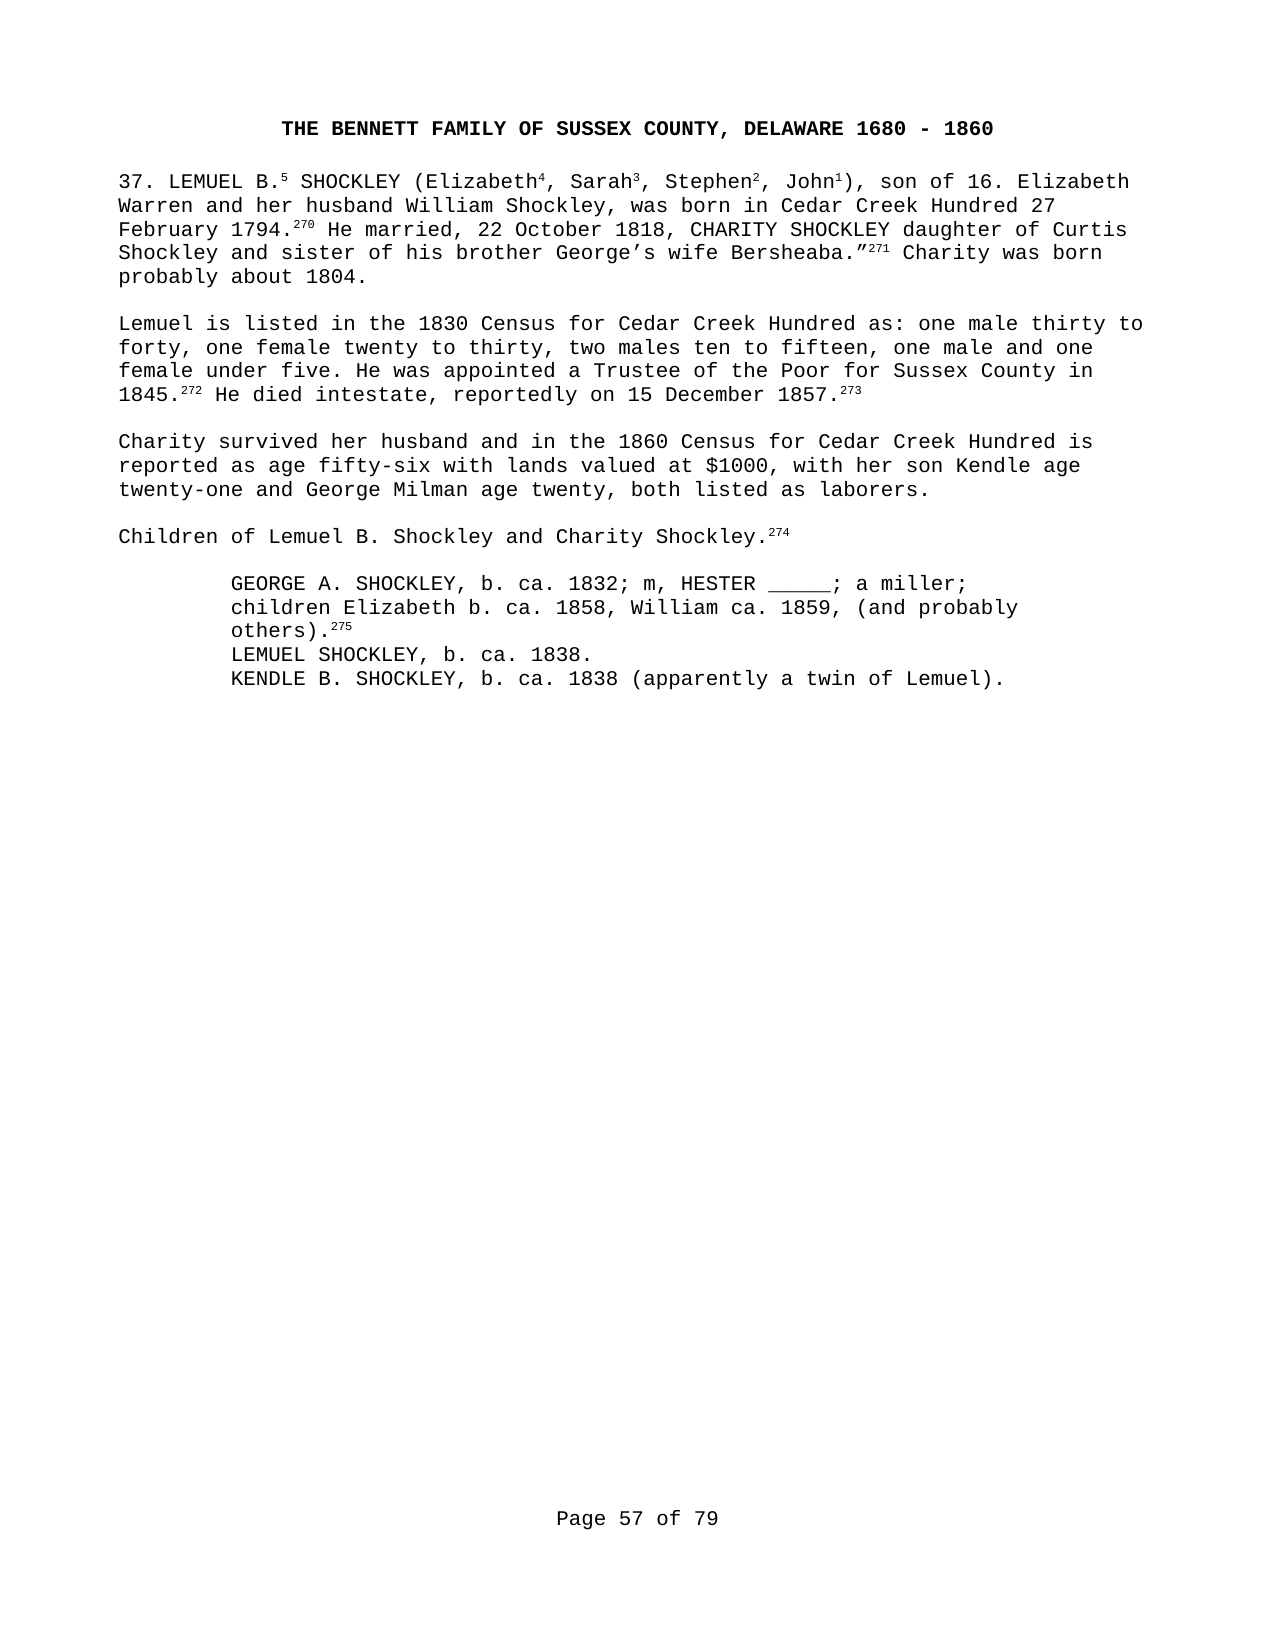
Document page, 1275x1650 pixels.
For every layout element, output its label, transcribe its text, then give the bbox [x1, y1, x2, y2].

text Children of Lemuel B. Shockley and Charity Shockley.274 [118, 526, 1157, 549]
text LEMUEL SHOCKLEY, b. ca. 1838. [118, 644, 1157, 668]
text Lemuel is listed in the 1830 Census for Cedar Creek Hundred as: one male thirty to forty, one female twenty to thirty, two males ten to fifteen, one male and one female under five. He was appointed a Trustee of the Poor for Sussex County in 1845.272 He died intestate, reportedly on 15 December 1857.273 [118, 313, 1157, 408]
text others).275 [118, 621, 1157, 644]
text KENDLE B. SHOCKLEY, b. ca. 1838 (apparently a twin of Lemuel). [118, 668, 1157, 691]
text 37. LEMUEL B.5 SHOCKLEY (Elizabeth4, Sarah3, Stephen2, John1), son of 16. Elizabeth Warren and her husband William Shockley, was born in Cedar Creek Hundred 27 February 1794.270 He married, 22 October 1818, CHARITY SHOCKLEY daughter of Curtis Shockley and sister of his brother George’s wife Bersheaba.”271 Charity was born probably about 1804. [118, 171, 1157, 289]
text children Elizabeth b. ca. 1858, William ca. 1859, (and probably [118, 597, 1157, 621]
text Charity survived her husband and in the 1860 Census for Cedar Creek Hundred is reported as age fifty-six with lands valued at $1000, with her son Kendle age twenty-one and George Milman age twenty, both listed as laborers. [118, 431, 1157, 502]
text GEORGE A. SHOCKLEY, b. ca. 1832; m, HESTER _____; a miller; [118, 573, 1157, 597]
